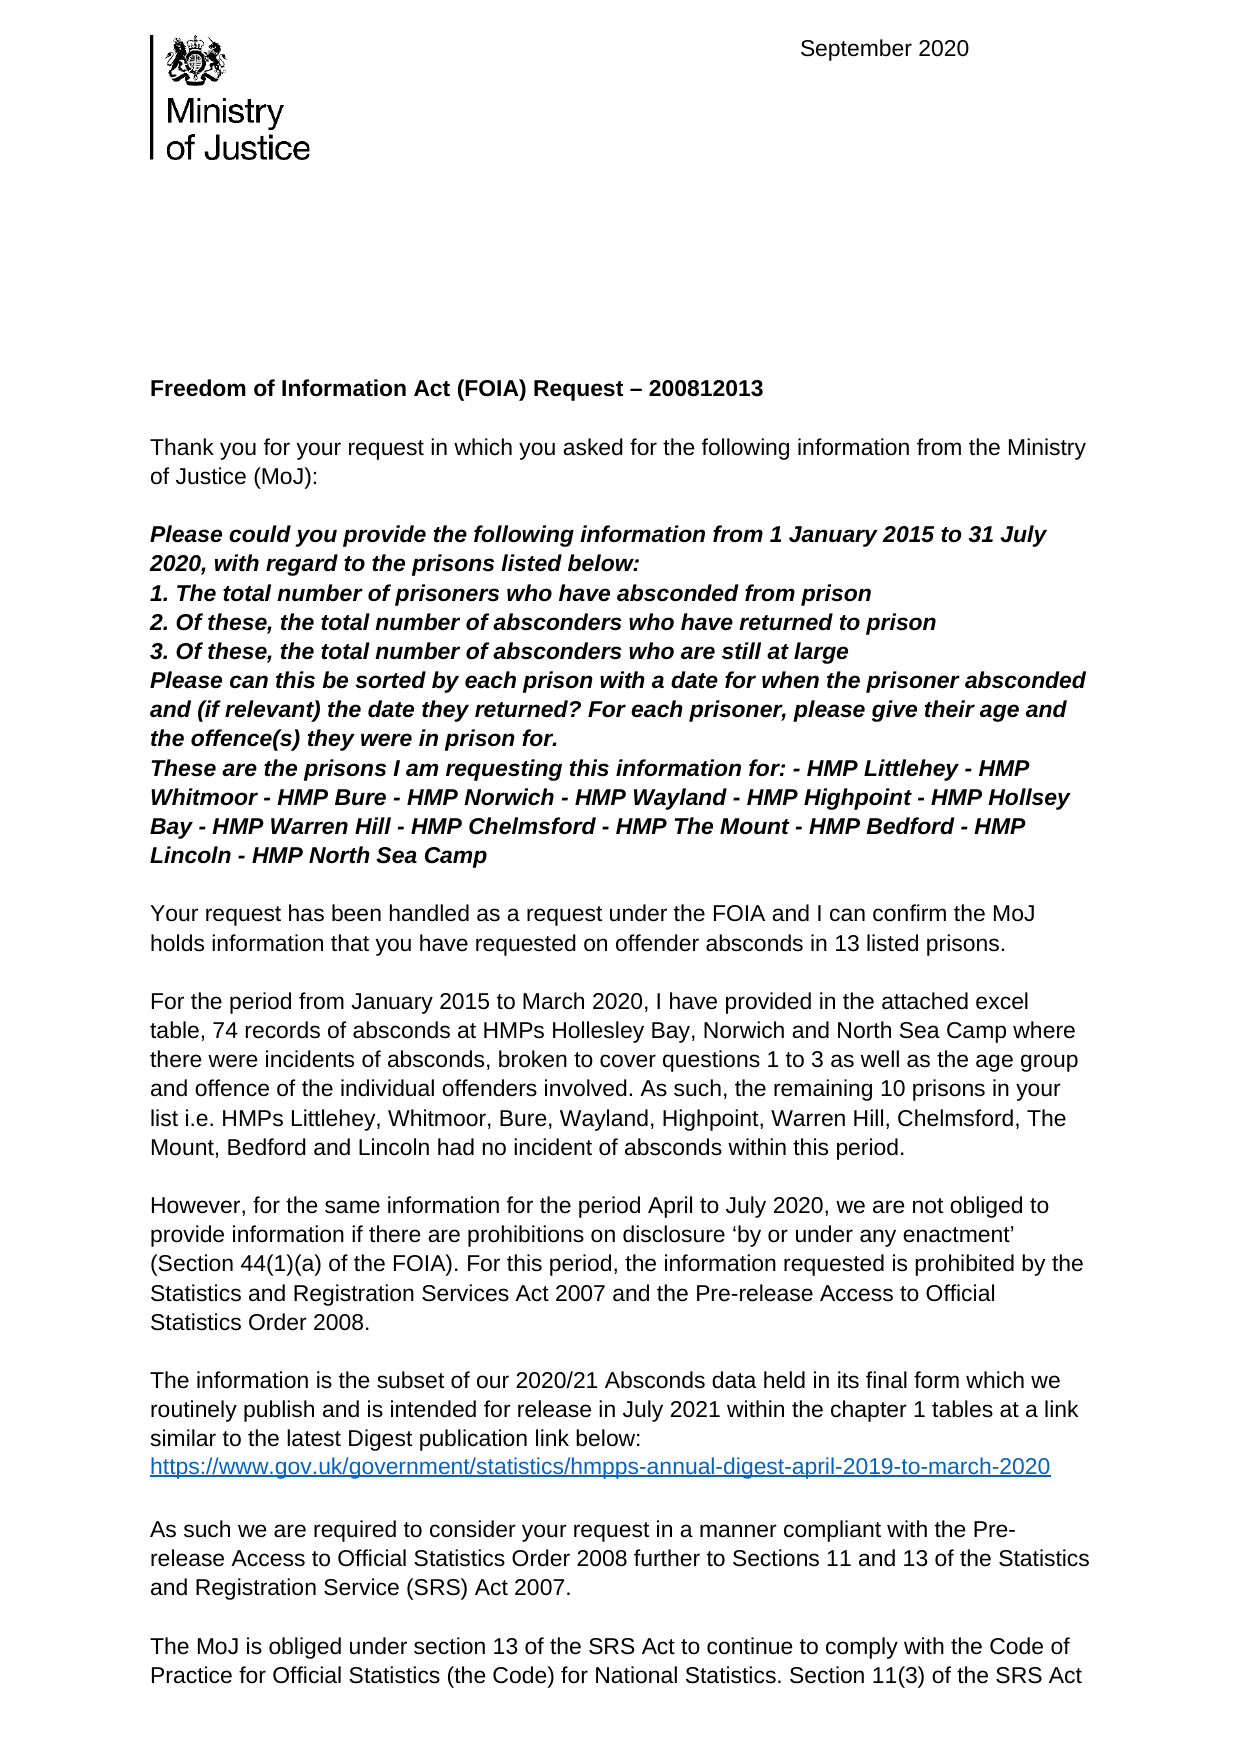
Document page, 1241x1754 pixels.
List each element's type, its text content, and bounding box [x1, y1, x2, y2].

text 1. The total number of prisoners who have absconded from prison [150, 578, 1090, 607]
table_header [180, 60, 186, 70]
text However, for the same information for the period April to July 2020, we are not obliged to provide information if there are prohibitions on disclosure ‘by or under any enactment’ (Section 44(1)(a) of the FOIA). For this period, the information requested is prohibited by the Statistics and Registration Services Act 2007 and the Pre-release Access to Official Statistics Order 2008. [150, 1190, 1090, 1336]
text Thank you for your request in which you asked for the following information from the Ministry of Justice (MoJ): [150, 432, 1090, 490]
text For the period from January 2015 to March 2020, I have provided in the attached excel table, 74 records of absconds at HMPs Hollesley Bay, Norwich and North Sea Camp where there were incidents of absconds, broken to cover questions 1 to 3 as well as the age group and offence of the individual offenders involved. As such, the remaining 10 prisons in your list i.e. HMPs Littlehey, Whitmoor, Bure, Wayland, Highpoint, Warren Hill, Chelmsford, The Mount, Bedford and Lincoln had no incident of absconds within this period. [150, 986, 1090, 1161]
text The MoJ is obliged under section 13 of the SRS Act to continue to comply with the Code of Practice for Official Statistics (the Code) for National Statistics. Section 11(3) of the SRS Act [150, 1631, 1090, 1689]
text https://www.gov.uk/government/statistics/hmpps-annual-digest-april-2019-to-march-2020 [150, 1453, 1090, 1479]
text Your request has been handled as a request under the FOIA and I can confirm the MoJ holds information that you have requested on offender absconds in 13 listed prisons. [150, 898, 1090, 957]
text 3. Of these, the total number of absconders who are still at large [150, 636, 1090, 665]
text As such we are required to consider your request in a manner compliant with the Pre-release Access to Official Statistics Order 2008 further to Sections 11 and 13 of the Statistics and Registration Service (SRS) Act 2007. [150, 1514, 1090, 1602]
text Please can this be sorted by each prison with a date for when the prisoner absconded and (if relevant) the date they returned? For each prisoner, please give their age and the offence(s) they were in prison for. [150, 665, 1090, 753]
text Please could you provide the following information from 1 January 2015 to 31 July 2020, with regard to the prisons listed below: [150, 519, 1090, 578]
table_header [150, 35, 800, 344]
table_header [207, 66, 218, 78]
text Freedom of Information Act (FOIA) Request – 200812013 [150, 373, 1090, 403]
table_header [204, 60, 212, 70]
text These are the prisons I am requesting this information for: - HMP Littlehey - HMP Whitmoor - HMP Bure - HMP Norwich - HMP Wayland - HMP Highpoint - HMP Hollsey Bay - HMP Warren Hill - HMP Chelmsford - HMP The Mount - HMP Bedford - HMP Lincoln - HMP North Sea Camp [150, 753, 1090, 869]
text The information is the subset of our 2020/21 Absconds data held in its final form which we routinely publish and is intended for release in July 2021 within the chapter 1 tables at a link similar to the latest Digest publication link below: [150, 1365, 1090, 1453]
table_header [185, 71, 194, 81]
text 2. Of these, the total number of absconders who have returned to prison [150, 607, 1090, 636]
table_header September 2020 [800, 35, 1124, 344]
table_header [172, 68, 184, 78]
